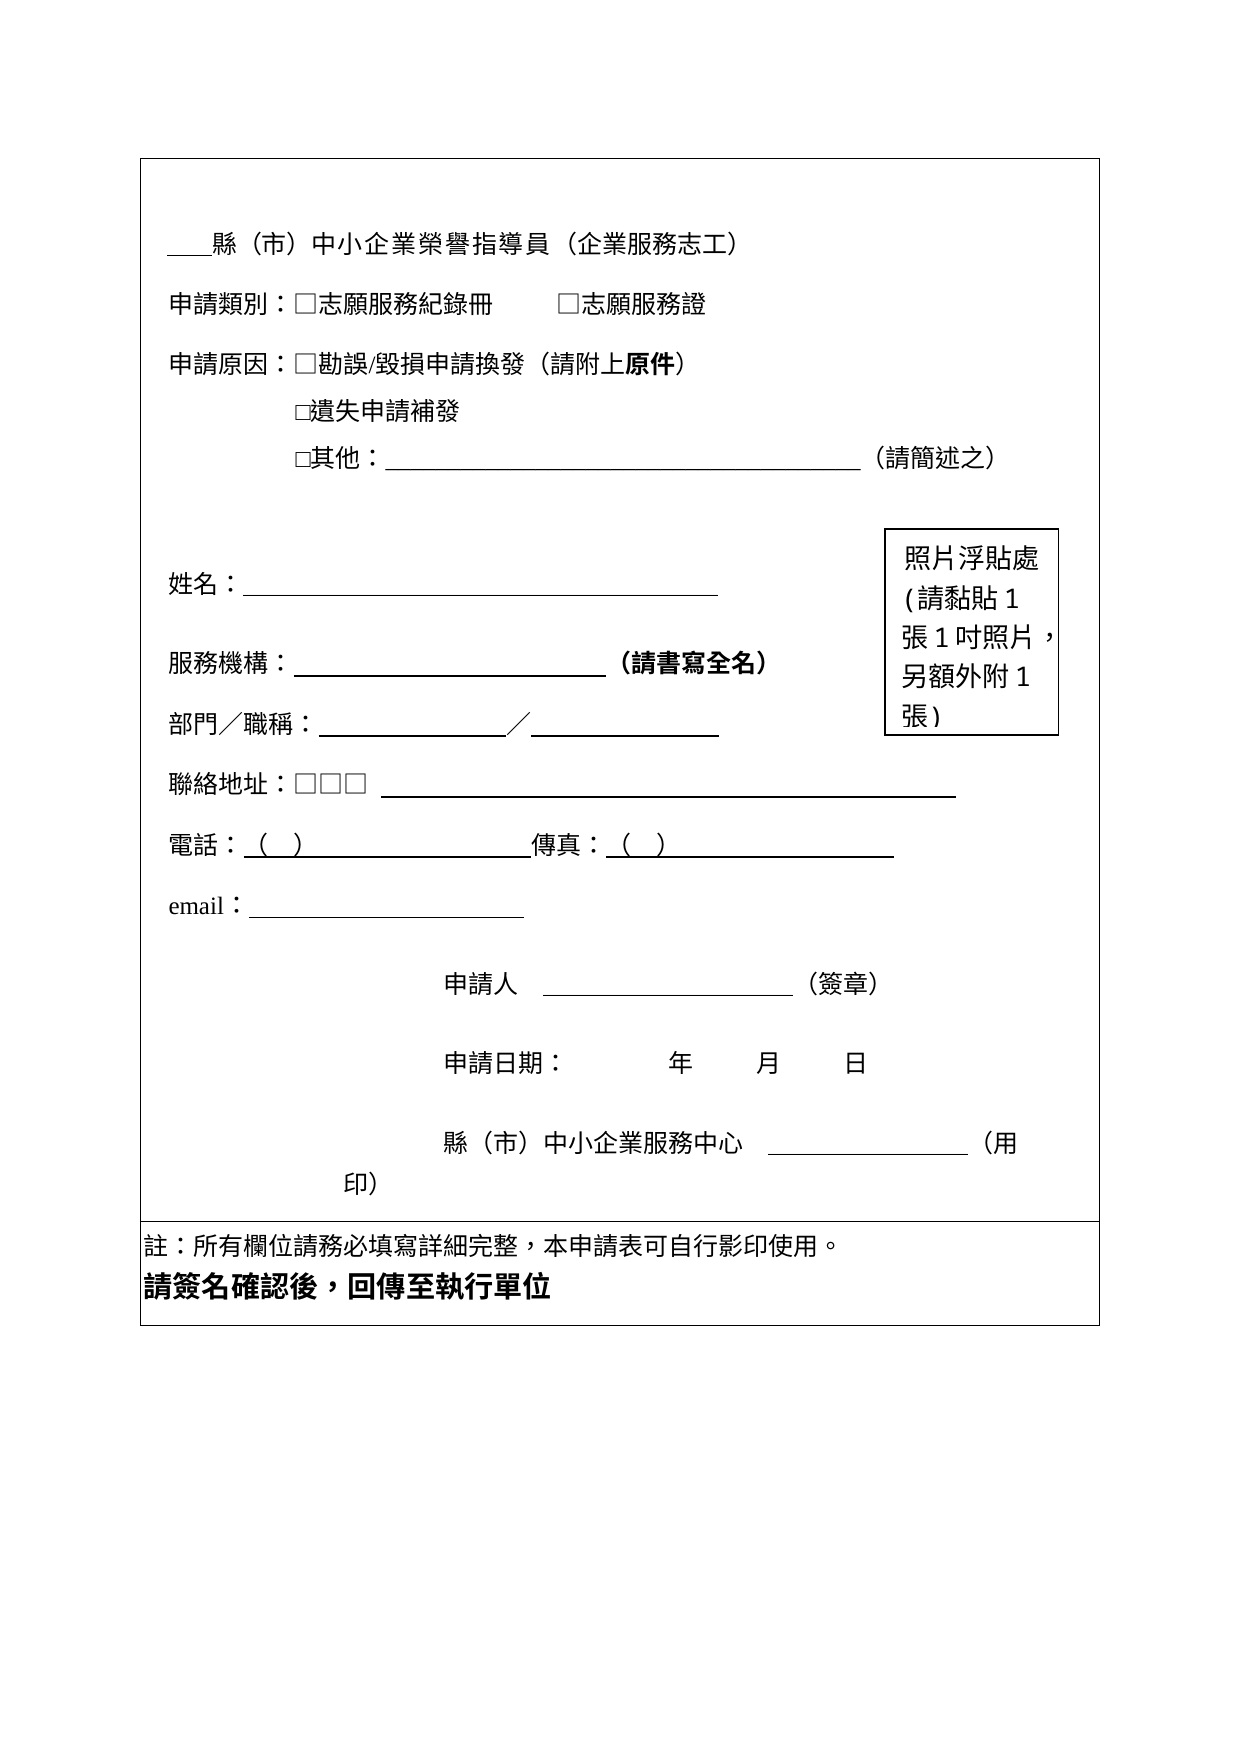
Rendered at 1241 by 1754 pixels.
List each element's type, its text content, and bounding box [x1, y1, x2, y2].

table_header 縣（市）中小企業榮譽指導員（企業服務志工） 申請類別：□志願服務紀錄冊 □志願服務證 申請原因：□勘誤/毀損申請換發（請附上原件） □遺失申請補發 □其他：______________________________________（請簡述之） 姓名：＿＿＿＿＿＿＿＿＿＿＿＿＿＿＿＿＿＿＿ 服務機構： （請書寫全名） 部門／職稱： ／ 聯絡地址：□□□ 電話：（ ） 傳真：（ ） email： 申請人 ＿＿＿＿＿＿＿＿＿＿（簽章） 申請日期： 年 月 日 縣（市）中小企業服務中心 ＿＿＿＿＿＿＿＿（用印） [141, 159, 1099, 1221]
table_cell 註：所有欄位請務必填寫詳細完整，本申請表可自行影印使用。 請簽名確認後，回傳至執行單位 [141, 1222, 1099, 1325]
